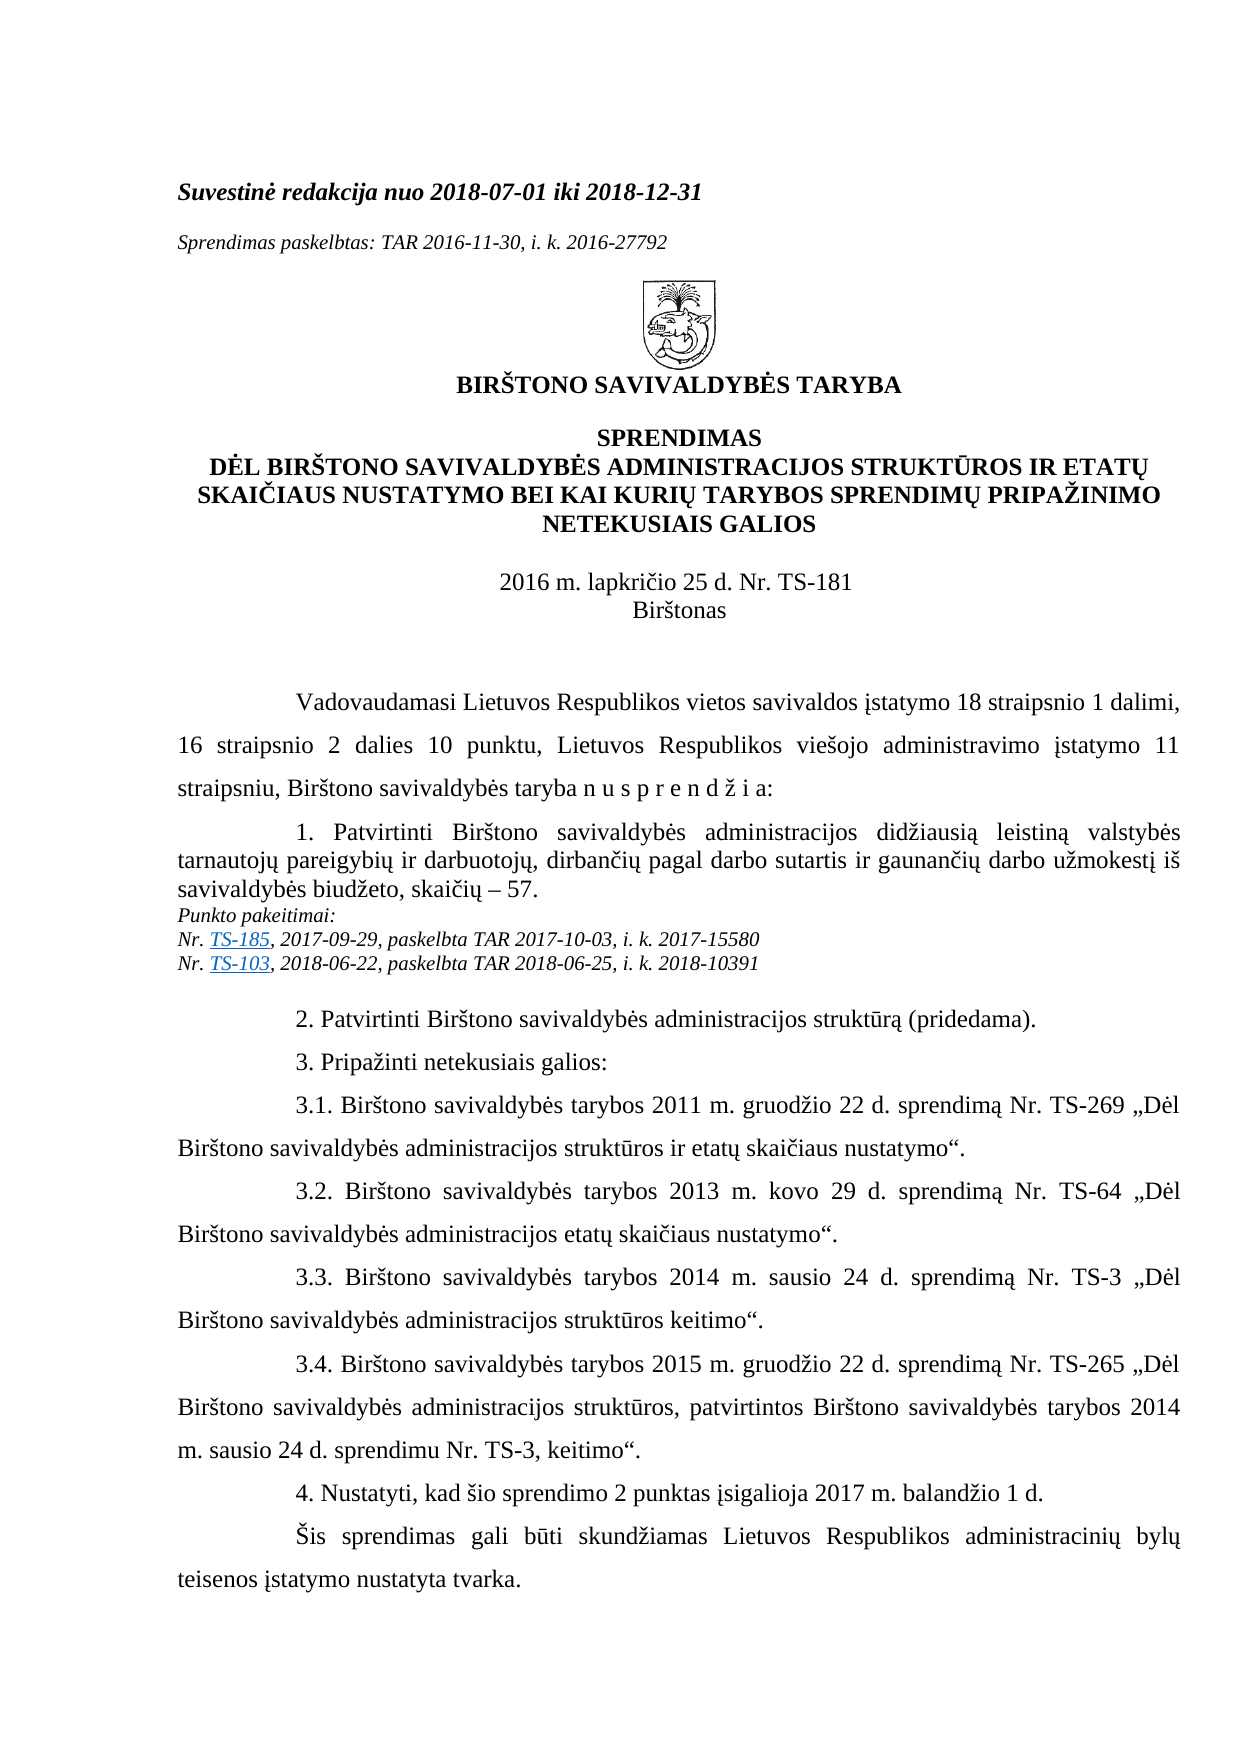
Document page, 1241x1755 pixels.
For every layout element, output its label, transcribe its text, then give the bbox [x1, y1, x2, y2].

text Vadovaudamasi Lietuvos Respublikos vietos savivaldos įstatymo 18 straipsnio 1 dalimi, 16 straipsnio 2 dalies 10 punktu, Lietuvos Respublikos viešojo administravimo įstatymo 11 straipsniu, Birštono savivaldybės taryba n u s p r e n d ž i a: [177, 687, 1181, 802]
text 3.2. Birštono savivaldybės tarybos 2013 m. kovo 29 d. sprendimą Nr. TS-64 „Dėl Birštono savivaldybės administracijos etatų skaičiaus nustatymo“. [177, 1176, 1181, 1248]
text 3.1. Birštono savivaldybės tarybos 2011 m. gruodžio 22 d. sprendimą Nr. TS-269 „Dėl Birštono savivaldybės administracijos struktūros ir etatų skaičiaus nustatymo“. [177, 1090, 1181, 1162]
text 3.4. Birštono savivaldybės tarybos 2015 m. gruodžio 22 d. sprendimą Nr. TS-265 „Dėl Birštono savivaldybės administracijos struktūros, patvirtintos Birštono savivaldybės tarybos 2014 m. sausio 24 d. sprendimu Nr. TS-3, keitimo“. [177, 1349, 1181, 1464]
text BIRŠTONO SAVIVALDYBĖS TARYBA [177, 370, 1181, 399]
text Nr. TS-103, 2018-06-22, paskelbta TAR 2018-06-25, i. k. 2018-10391 [177, 951, 1181, 975]
text 3. Pripažinti netekusiais galios: [177, 1047, 1181, 1076]
text Birštonas [177, 596, 1181, 624]
text Punkto pakeitimai: [177, 903, 1181, 927]
text Šis sprendimas gali būti skundžiamas Lietuvos Respublikos administracinių bylų teisenos įstatymo nustatyta tvarka. [177, 1521, 1181, 1593]
text SPRENDIMAS [177, 423, 1181, 452]
text 4. Nustatyti, kad šio sprendimo 2 punktas įsigalioja 2017 m. balandžio 1 d. [177, 1478, 1181, 1507]
text 3.3. Birštono savivaldybės tarybos 2014 m. sausio 24 d. sprendimą Nr. TS-3 „Dėl Birštono savivaldybės administracijos struktūros keitimo“. [177, 1262, 1181, 1334]
text 2016 m. lapkričio 25 d. Nr. TS-181 [177, 567, 1181, 596]
text Nr. TS-185, 2017-09-29, paskelbta TAR 2017-10-03, i. k. 2017-15580 [177, 927, 1181, 951]
text 1. Patvirtinti Birštono savivaldybės administracijos didžiausią leistiną valstybės tarnautojų pareigybių ir darbuotojų, dirbančių pagal darbo sutartis ir gaunančių darbo užmokestį iš savivaldybės biudžeto, skaičių – 57. [177, 817, 1181, 903]
text 2. Patvirtinti Birštono savivaldybės administracijos struktūrą (pridedama). [177, 1004, 1181, 1032]
text Suvestinė redakcija nuo 2018-07-01 iki 2018-12-31 [177, 177, 1181, 206]
text Sprendimas paskelbtas: TAR 2016-11-30, i. k. 2016-27792 [177, 230, 1181, 254]
text DĖL BIRŠTONO SAVIVALDYBĖS ADMINISTRACIJOS STRUKTŪROS IR ETATŲ SKAIČIAUS NUSTATYMO BEI KAI KURIŲ TARYBOS SPRENDIMŲ PRIPAŽINIMO NETEKUSIAIS GALIOS [177, 452, 1181, 538]
